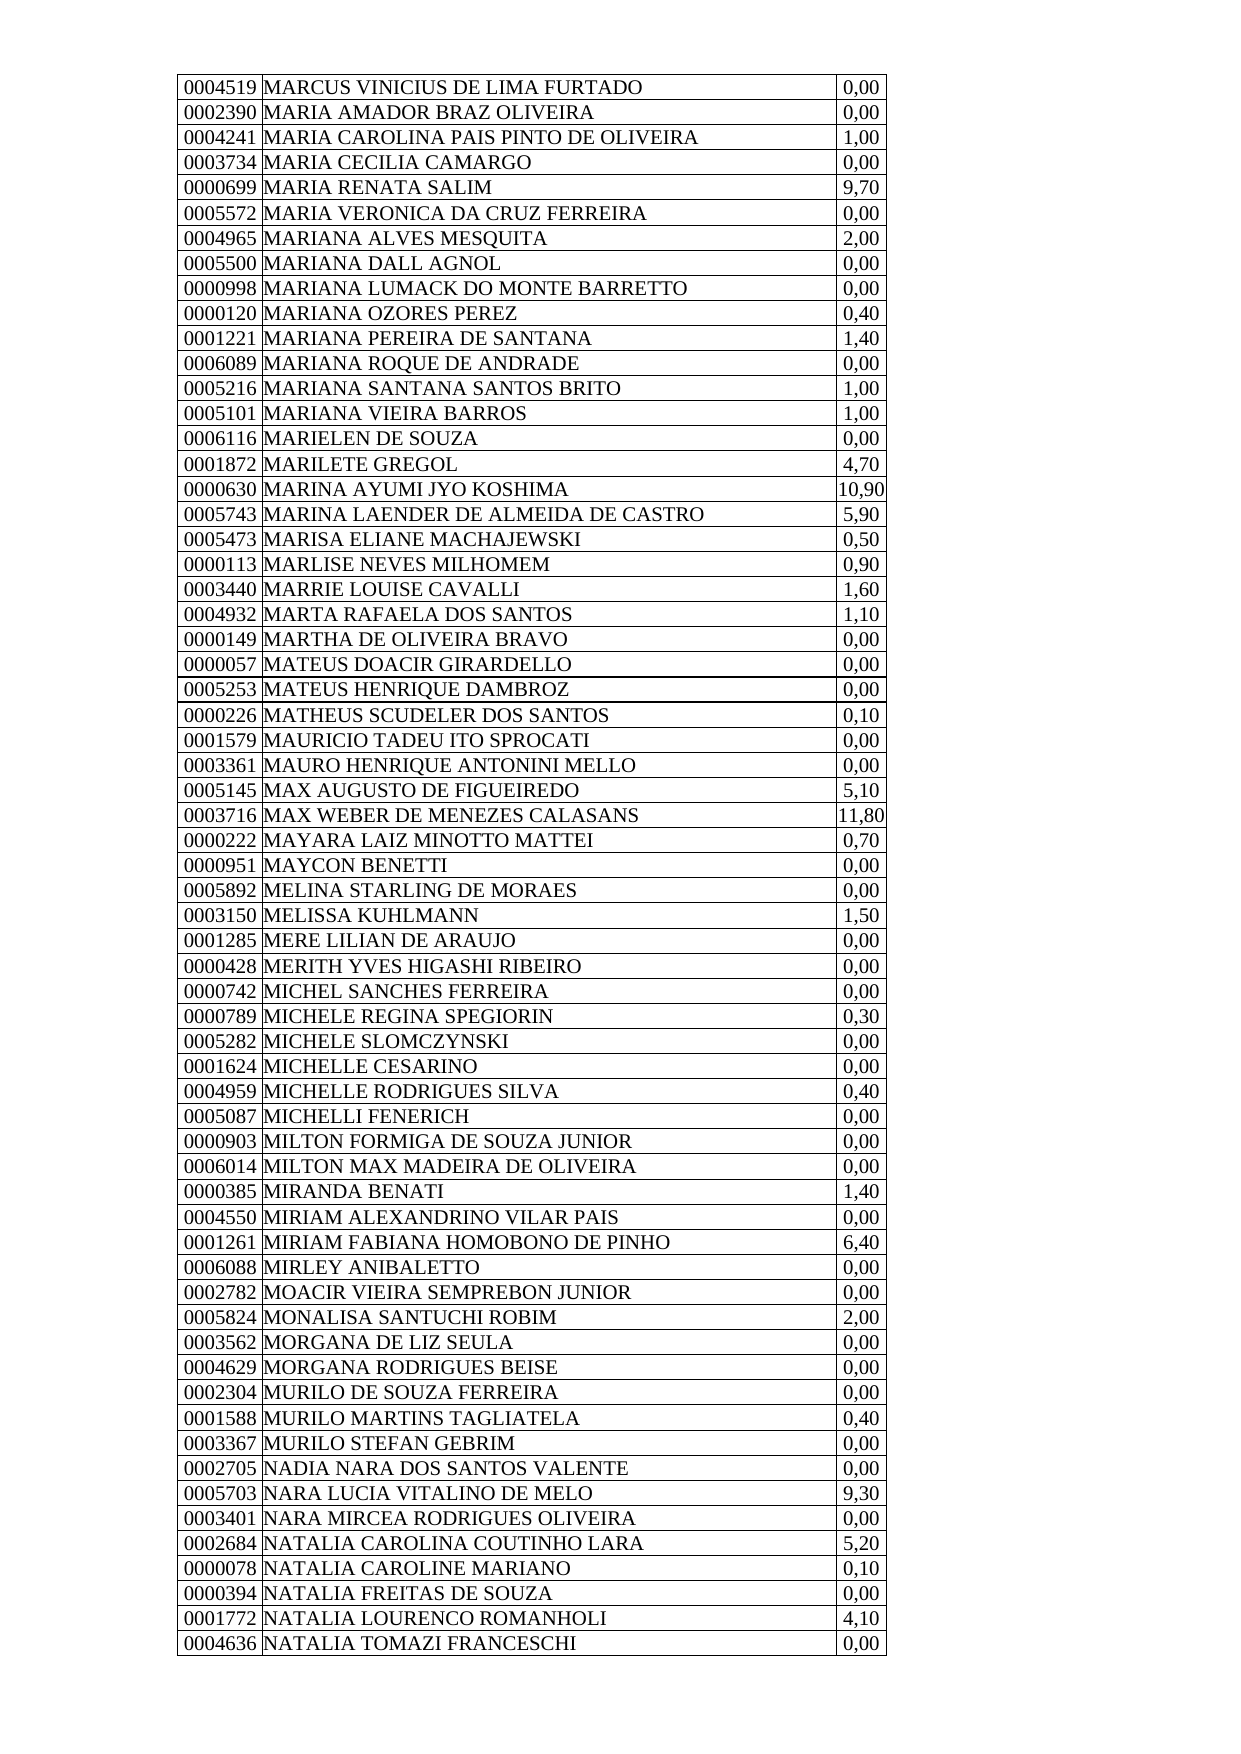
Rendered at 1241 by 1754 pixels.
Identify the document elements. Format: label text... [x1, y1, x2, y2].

table_cell 0003367 [178, 1431, 262, 1454]
table_cell MICHELE REGINA SPEGIORIN [263, 1004, 836, 1028]
table_cell NATALIA TOMAZI FRANCESCHI [263, 1631, 836, 1655]
table_cell MARIA VERONICA DA CRUZ FERREIRA [263, 200, 836, 224]
table_cell 0001261 [178, 1230, 262, 1254]
table_cell 1,50 [837, 903, 886, 927]
table_cell 0,00 [837, 150, 886, 174]
table_cell MIRLEY ANIBALETTO [263, 1255, 836, 1279]
table_cell MILTON MAX MADEIRA DE OLIVEIRA [263, 1154, 836, 1178]
table_cell MARIANA LUMACK DO MONTE BARRETTO [263, 276, 836, 300]
table_cell MAURO HENRIQUE ANTONINI MELLO [263, 753, 836, 777]
table_cell 1,40 [837, 326, 886, 350]
table_cell 0000630 [178, 477, 262, 501]
table_cell 1,10 [837, 602, 886, 626]
table_cell MILTON FORMIGA DE SOUZA JUNIOR [263, 1129, 836, 1153]
table_cell 0001588 [178, 1405, 262, 1429]
table_cell 0,00 [837, 753, 886, 777]
table_cell 0004550 [178, 1205, 262, 1229]
table_cell MAYCON BENETTI [263, 853, 836, 877]
table_cell MAURICIO TADEU ITO SPROCATI [263, 728, 836, 752]
table_cell NATALIA FREITAS DE SOUZA [263, 1581, 836, 1605]
table_cell 0001579 [178, 728, 262, 752]
table_cell MICHELLE RODRIGUES SILVA [263, 1079, 836, 1103]
table_cell 2,00 [837, 226, 886, 249]
table_cell 0005892 [178, 878, 262, 902]
table_cell 0003562 [178, 1330, 262, 1354]
table_cell MURILO STEFAN GEBRIM [263, 1431, 836, 1454]
table_cell 0000057 [178, 652, 262, 676]
table_cell 0,30 [837, 1004, 886, 1028]
table_cell 0000789 [178, 1004, 262, 1028]
table_cell MATEUS HENRIQUE DAMBROZ [263, 678, 836, 701]
table_cell 0004519 [178, 75, 262, 99]
table_cell 1,00 [837, 376, 886, 400]
table_cell 0,00 [837, 929, 886, 952]
table_cell 0006088 [178, 1255, 262, 1279]
table_cell 0004629 [178, 1355, 262, 1379]
table_cell MARIANA DALL AGNOL [263, 251, 836, 275]
table_cell 0,00 [837, 1380, 886, 1404]
table_cell 0005101 [178, 401, 262, 425]
table_cell MARIANA SANTANA SANTOS BRITO [263, 376, 836, 400]
table_cell MARISA ELIANE MACHAJEWSKI [263, 527, 836, 551]
table_cell 0001772 [178, 1606, 262, 1630]
table_cell 0,10 [837, 703, 886, 727]
table_cell 0002705 [178, 1456, 262, 1480]
table_cell 6,40 [837, 1230, 886, 1254]
table_cell NARA MIRCEA RODRIGUES OLIVEIRA [263, 1506, 836, 1530]
table_cell MARIA RENATA SALIM [263, 175, 836, 199]
table_cell MERITH YVES HIGASHI RIBEIRO [263, 954, 836, 978]
table_cell 0005473 [178, 527, 262, 551]
table_cell 0005253 [178, 678, 262, 701]
table_cell MAX AUGUSTO DE FIGUEIREDO [263, 778, 836, 802]
table_cell MARIANA ALVES MESQUITA [263, 226, 836, 249]
table_cell 0000903 [178, 1129, 262, 1153]
table_cell 0001221 [178, 326, 262, 350]
table_cell 0003150 [178, 903, 262, 927]
table_cell 5,20 [837, 1531, 886, 1555]
table_cell 0,00 [837, 1129, 886, 1153]
table_cell MARTHA DE OLIVEIRA BRAVO [263, 627, 836, 651]
table_cell 9,30 [837, 1481, 886, 1505]
table_cell MATHEUS SCUDELER DOS SANTOS [263, 703, 836, 727]
table_cell MARCUS VINICIUS DE LIMA FURTADO [263, 75, 836, 99]
table_cell 0004959 [178, 1079, 262, 1103]
table_cell NATALIA LOURENCO ROMANHOLI [263, 1606, 836, 1630]
table_cell 0,00 [837, 1255, 886, 1279]
table_cell 0003401 [178, 1506, 262, 1530]
table_cell 0,40 [837, 1405, 886, 1429]
table_cell 0,00 [837, 954, 886, 978]
table_cell 0,00 [837, 351, 886, 375]
table_cell MIRANDA BENATI [263, 1180, 836, 1203]
table_cell 0000226 [178, 703, 262, 727]
table_cell MORGANA DE LIZ SEULA [263, 1330, 836, 1354]
table_cell NATALIA CAROLINA COUTINHO LARA [263, 1531, 836, 1555]
table_cell 0006089 [178, 351, 262, 375]
table_cell 0000428 [178, 954, 262, 978]
table_cell 0,00 [837, 100, 886, 124]
table_cell 1,60 [837, 577, 886, 601]
table_cell NATALIA CAROLINE MARIANO [263, 1556, 836, 1580]
table_cell 0004932 [178, 602, 262, 626]
table_cell 0001285 [178, 929, 262, 952]
table_cell 0,00 [837, 1581, 886, 1605]
table_cell 0,00 [837, 1054, 886, 1078]
table_cell 4,70 [837, 451, 886, 476]
table_cell 0000394 [178, 1581, 262, 1605]
table_cell 0,00 [837, 878, 886, 902]
table_cell MARIANA VIEIRA BARROS [263, 401, 836, 425]
table_cell 0001624 [178, 1054, 262, 1078]
table_cell 4,10 [837, 1606, 886, 1630]
table_cell 0002684 [178, 1531, 262, 1555]
table_cell 0000951 [178, 853, 262, 877]
table_cell 1,00 [837, 125, 886, 149]
table_cell 0003440 [178, 577, 262, 601]
table_cell MARINA LAENDER DE ALMEIDA DE CASTRO [263, 502, 836, 526]
table_cell MURILO MARTINS TAGLIATELA [263, 1405, 836, 1429]
table_cell MATEUS DOACIR GIRARDELLO [263, 652, 836, 676]
table_cell MICHELLE CESARINO [263, 1054, 836, 1078]
table_cell 0,00 [837, 426, 886, 450]
table_cell 5,10 [837, 778, 886, 802]
table_cell MARIA CECILIA CAMARGO [263, 150, 836, 174]
table_cell 0002304 [178, 1380, 262, 1404]
table_cell MORGANA RODRIGUES BEISE [263, 1355, 836, 1379]
table_cell 0,00 [837, 1431, 886, 1454]
table_cell 9,70 [837, 175, 886, 199]
table_cell 0000120 [178, 301, 262, 325]
table_cell 0000113 [178, 552, 262, 576]
table_cell 0,40 [837, 301, 886, 325]
table_cell 0000078 [178, 1556, 262, 1580]
table_cell 0,00 [837, 1631, 886, 1655]
table_cell 0004636 [178, 1631, 262, 1655]
table_cell MARIANA OZORES PEREZ [263, 301, 836, 325]
table_cell 0005145 [178, 778, 262, 802]
table_cell 0,00 [837, 1104, 886, 1128]
table_cell 0006014 [178, 1154, 262, 1178]
table_cell MARIA AMADOR BRAZ OLIVEIRA [263, 100, 836, 124]
table_cell MIRIAM FABIANA HOMOBONO DE PINHO [263, 1230, 836, 1254]
table_cell 0,00 [837, 678, 886, 701]
table_cell 0000385 [178, 1180, 262, 1203]
table_cell 0,00 [837, 1280, 886, 1304]
table_cell 0003716 [178, 803, 262, 827]
table_cell 1,40 [837, 1180, 886, 1203]
table_cell 0002390 [178, 100, 262, 124]
table_cell MARIANA PEREIRA DE SANTANA [263, 326, 836, 350]
table_cell 0004241 [178, 125, 262, 149]
table_cell 0003734 [178, 150, 262, 174]
table_cell MELISSA KUHLMANN [263, 903, 836, 927]
table_cell 1,00 [837, 401, 886, 425]
table_cell MARILETE GREGOL [263, 451, 836, 476]
table_cell MONALISA SANTUCHI ROBIM [263, 1305, 836, 1329]
table_cell MARLISE NEVES MILHOMEM [263, 552, 836, 576]
table_cell 0,00 [837, 200, 886, 224]
table_cell 0,00 [837, 652, 886, 676]
table_cell 0,90 [837, 552, 886, 576]
table_cell 0001872 [178, 451, 262, 476]
table_cell 0002782 [178, 1280, 262, 1304]
table_cell 0,00 [837, 1330, 886, 1354]
table_cell 0,50 [837, 527, 886, 551]
table_cell MICHEL SANCHES FERREIRA [263, 979, 836, 1003]
table_cell 11,80 [837, 803, 886, 827]
table_cell MOACIR VIEIRA SEMPREBON JUNIOR [263, 1280, 836, 1304]
table_cell 5,90 [837, 502, 886, 526]
table_cell 0,00 [837, 1205, 886, 1229]
table_cell 2,00 [837, 1305, 886, 1329]
table_cell 0,70 [837, 828, 886, 852]
table_cell 0006116 [178, 426, 262, 450]
table_cell 0005743 [178, 502, 262, 526]
table_cell MAX WEBER DE MENEZES CALASANS [263, 803, 836, 827]
table_cell MARIANA ROQUE DE ANDRADE [263, 351, 836, 375]
table_cell 0005824 [178, 1305, 262, 1329]
table_cell MURILO DE SOUZA FERREIRA [263, 1380, 836, 1404]
table_cell NADIA NARA DOS SANTOS VALENTE [263, 1456, 836, 1480]
table_cell 0,00 [837, 1355, 886, 1379]
table_cell 10,90 [837, 477, 886, 501]
table_cell 0000998 [178, 276, 262, 300]
table_cell MICHELE SLOMCZYNSKI [263, 1029, 836, 1053]
table_cell 0,00 [837, 728, 886, 752]
table_cell 0000742 [178, 979, 262, 1003]
table_cell MARTA RAFAELA DOS SANTOS [263, 602, 836, 626]
table_cell MARRIE LOUISE CAVALLI [263, 577, 836, 601]
table_cell 0,00 [837, 1456, 886, 1480]
table_cell 0004965 [178, 226, 262, 249]
table_cell 0,00 [837, 1506, 886, 1530]
table_cell 0,00 [837, 276, 886, 300]
table_cell 0,00 [837, 251, 886, 275]
table_cell 0,00 [837, 75, 886, 99]
table_cell MARIELEN DE SOUZA [263, 426, 836, 450]
table_cell 0005216 [178, 376, 262, 400]
table_cell NARA LUCIA VITALINO DE MELO [263, 1481, 836, 1505]
table_cell MARIA CAROLINA PAIS PINTO DE OLIVEIRA [263, 125, 836, 149]
table_cell MICHELLI FENERICH [263, 1104, 836, 1128]
table_cell 0000222 [178, 828, 262, 852]
table_cell MAYARA LAIZ MINOTTO MATTEI [263, 828, 836, 852]
table_cell 0005572 [178, 200, 262, 224]
table_cell 0,40 [837, 1079, 886, 1103]
table_cell 0,00 [837, 979, 886, 1003]
table_cell 0,10 [837, 1556, 886, 1580]
table_cell MERE LILIAN DE ARAUJO [263, 929, 836, 952]
table_cell MIRIAM ALEXANDRINO VILAR PAIS [263, 1205, 836, 1229]
table_cell 0000699 [178, 175, 262, 199]
table_cell 0005500 [178, 251, 262, 275]
table_cell 0005087 [178, 1104, 262, 1128]
table_cell 0,00 [837, 853, 886, 877]
table_cell 0000149 [178, 627, 262, 651]
table_cell 0003361 [178, 753, 262, 777]
table_cell 0,00 [837, 1029, 886, 1053]
table_cell 0005282 [178, 1029, 262, 1053]
table_cell MELINA STARLING DE MORAES [263, 878, 836, 902]
table_cell 0005703 [178, 1481, 262, 1505]
table_cell MARINA AYUMI JYO KOSHIMA [263, 477, 836, 501]
table_cell 0,00 [837, 1154, 886, 1178]
table_cell 0,00 [837, 627, 886, 651]
